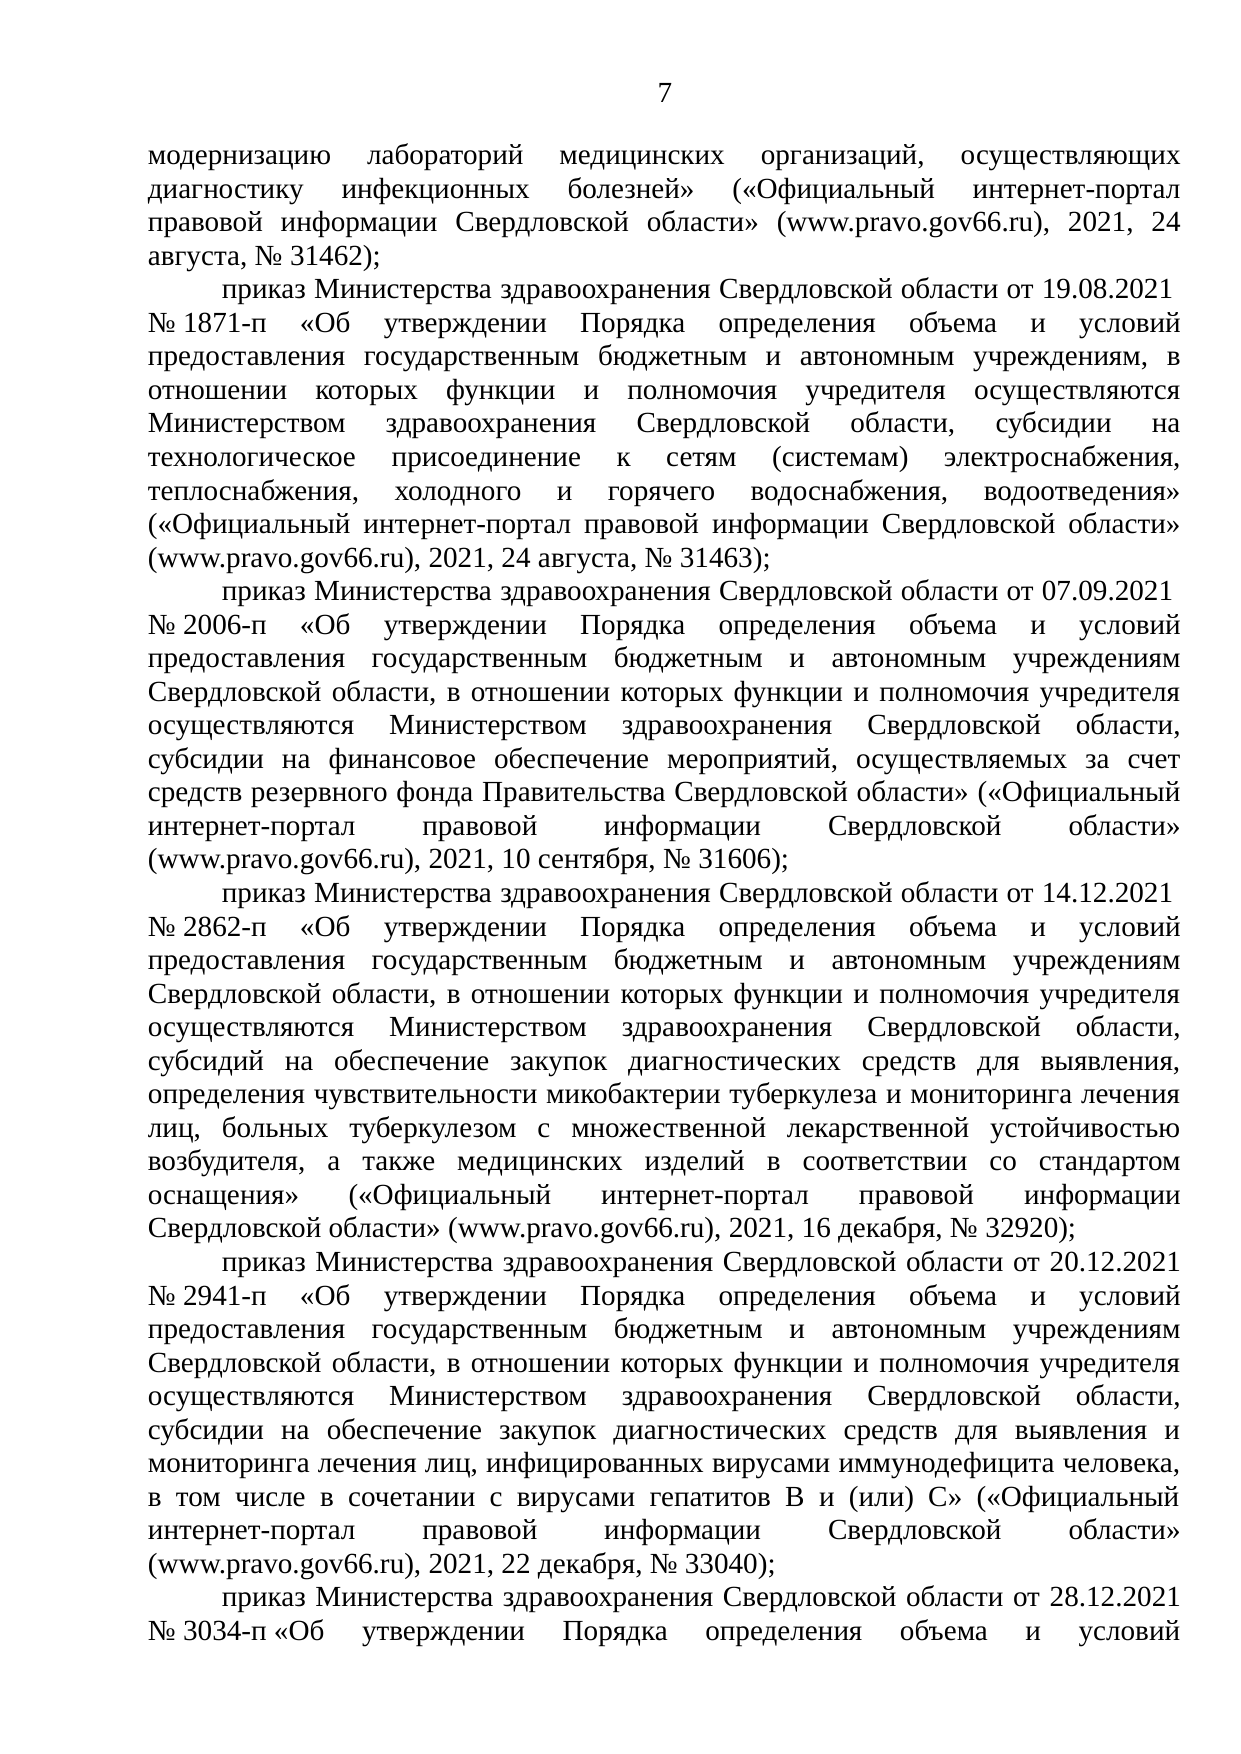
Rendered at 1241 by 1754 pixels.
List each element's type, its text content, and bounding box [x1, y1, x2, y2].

text приказ Министерства здравоохранения Свердловской области от 14.12.2021 № 2862-п «Об утверждении Порядка определения объема и условий предоставления государственным бюджетным и автономным учреждениям Свердловской области, в отношении которых функции и полномочия учредителя осуществляются Министерством здравоохранения Свердловской области, субсидий на обеспечение закупок диагностических средств для выявления, определения чувствительности микобактерии туберкулеза и мониторинга лечения лиц, больных туберкулезом с множественной лекарственной устойчивостью возбудителя, а также медицинских изделий в соответствии со стандартом оснащения» («Официальный интернет-портал правовой информации Свердловской области» (www.pravo.gov66.ru), 2021, 16 декабря, № 32920); [148, 875, 1181, 1244]
text приказ Министерства здравоохранения Свердловской области от 20.12.2021 № 2941-п «Об утверждении Порядка определения объема и условий предоставления государственным бюджетным и автономным учреждениям Свердловской области, в отношении которых функции и полномочия учредителя осуществляются Министерством здравоохранения Свердловской области, субсидии на обеспечение закупок диагностических средств для выявления и мониторинга лечения лиц, инфицированных вирусами иммунодефицита человека, в том числе в сочетании с вирусами гепатитов B и (или) C» («Официальный интернет-портал правовой информации Свердловской области» (www.pravo.gov66.ru), 2021, 22 декабря, № 33040); [148, 1244, 1181, 1579]
text приказ Министерства здравоохранения Свердловской области от 19.08.2021 № 1871-п «Об утверждении Порядка определения объема и условий предоставления государственным бюджетным и автономным учреждениям, в отношении которых функции и полномочия учредителя осуществляются Министерством здравоохранения Свердловской области, субсидии на технологическое присоединение к сетям (системам) электроснабжения, теплоснабжения, холодного и горячего водоснабжения, водоотведения» («Официальный интернет-портал правовой информации Свердловской области» (www.pravo.gov66.ru), 2021, 24 августа, № 31463); [148, 271, 1181, 573]
text модернизацию лабораторий медицинских организаций, осуществляющих диагностику инфекционных болезней» («Официальный интернет-портал правовой информации Свердловской области» (www.pravo.gov66.ru), 2021, 24 августа, № 31462); [148, 137, 1181, 271]
text приказ Министерства здравоохранения Свердловской области от 07.09.2021 № 2006-п «Об утверждении Порядка определения объема и условий предоставления государственным бюджетным и автономным учреждениям Свердловской области, в отношении которых функции и полномочия учредителя осуществляются Министерством здравоохранения Свердловской области, субсидии на финансовое обеспечение мероприятий, осуществляемых за счет средств резервного фонда Правительства Свердловской области» («Официальный интернет-портал правовой информации Свердловской области» (www.pravo.gov66.ru), 2021, 10 сентября, № 31606); [148, 573, 1181, 875]
text приказ Министерства здравоохранения Свердловской области от 28.12.2021 № 3034-п «Об утверждении Порядка определения объема и условий [148, 1579, 1181, 1647]
